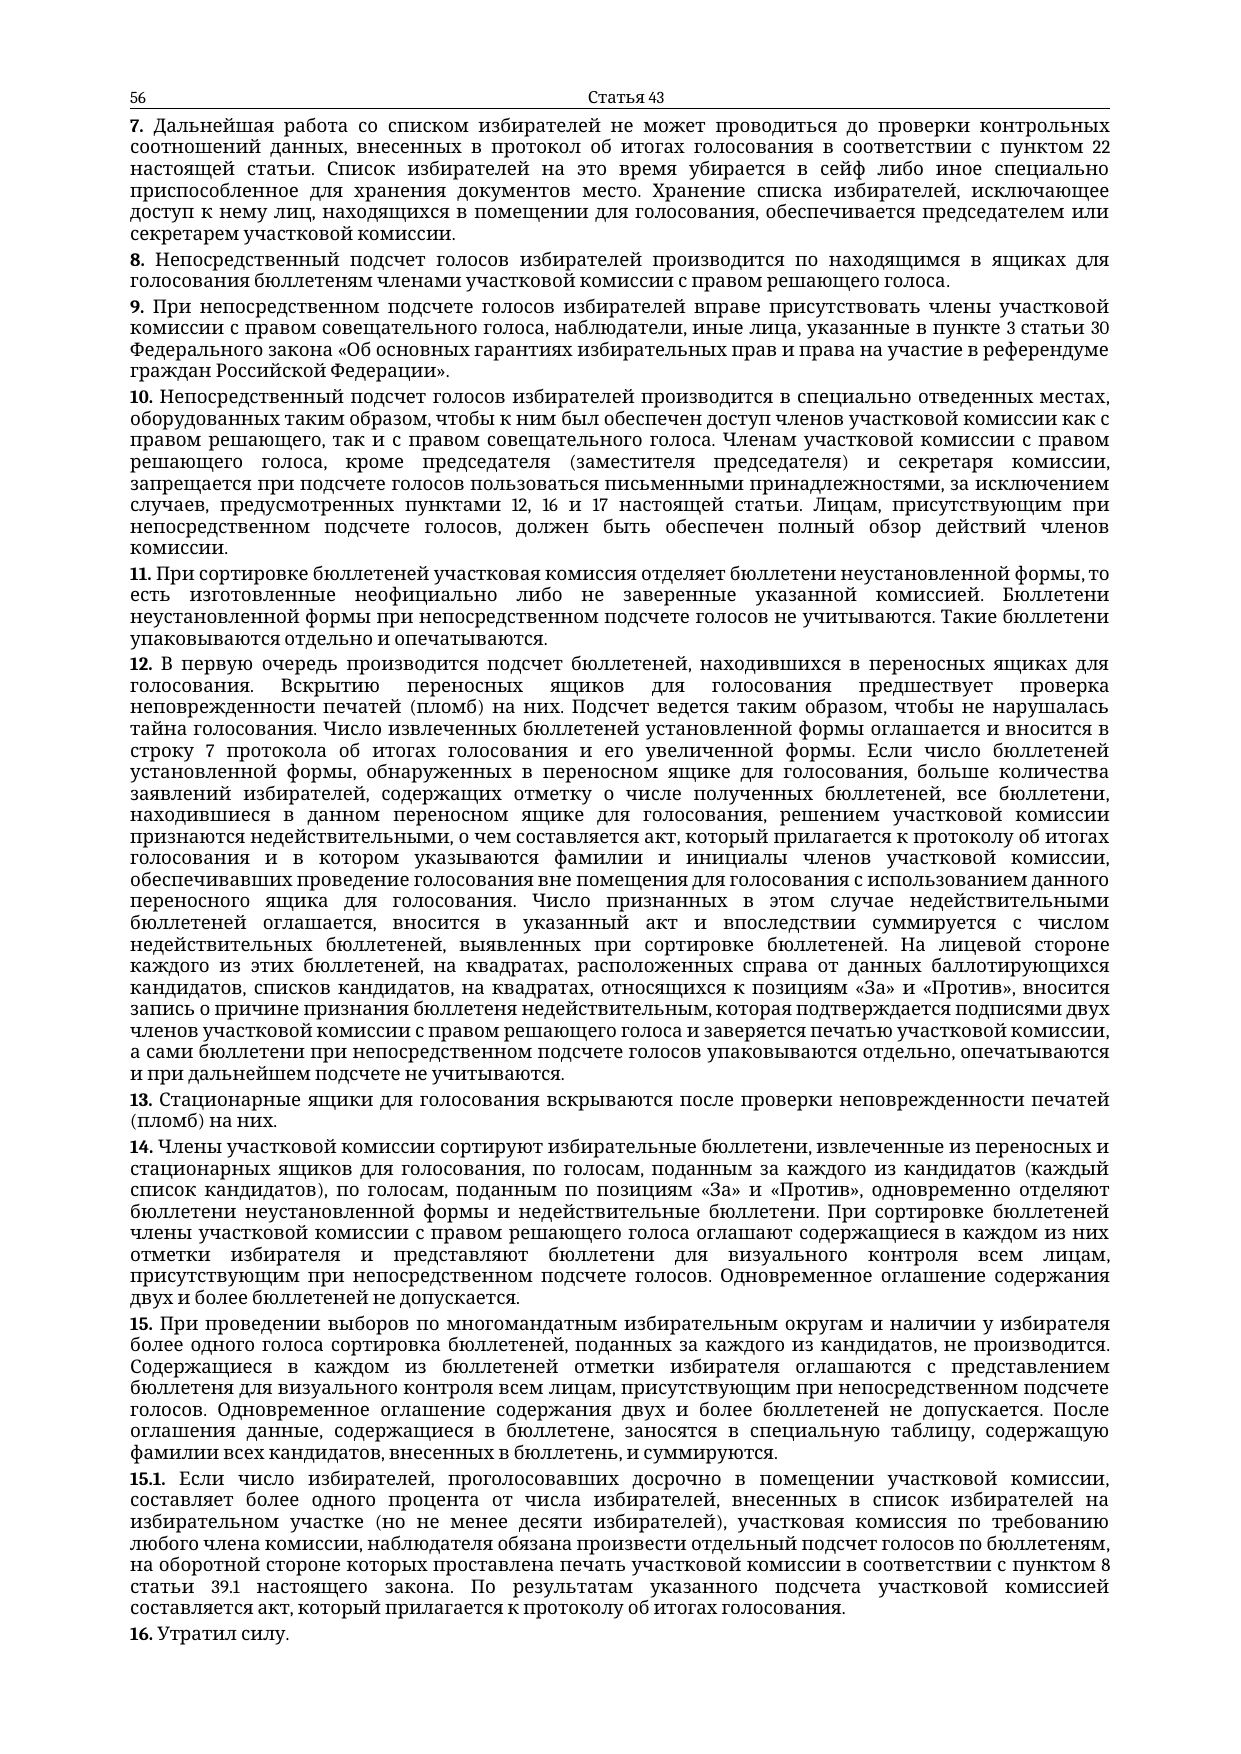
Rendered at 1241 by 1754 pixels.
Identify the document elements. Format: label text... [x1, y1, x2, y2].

text 15.1. Если число избирателей, проголосовавших досрочно в помещении участковой комиссии, составляет более одного процента от числа избирателей, внесенных в список избирателей на избирательном участке (но не менее десяти избирателей), участковая комиссия по требованию любого члена комиссии, наблюдателя обязана произвести отдельный подсчет голосов по бюллетеням, на оборотной стороне которых проставлена печать участковой комиссии в соответствии с пунктом 8 статьи 39.1 настоящего закона. По результатам указанного подсчета участковой комиссией составляется акт, который прилагается к протоколу об итогах голосования. [130, 1468, 1110, 1619]
text 9. При непосредственном подсчете голосов избирателей вправе присутствовать члены участковой комиссии с правом совещательного голоса, наблюдатели, иные лица, указанные в пункте 3 статьи 30 Федерального закона «Об основных гарантиях избирательных прав и права на участие в референдуме граждан Российской Федерации». [130, 296, 1110, 383]
text 12. В первую очередь производится подсчет бюллетеней, находившихся в переносных ящиках для голосования. Вскрытию переносных ящиков для голосования предшествует проверка неповрежденности печатей (пломб) на них. Подсчет ведется таким образом, чтобы не нарушалась тайна голосования. Число извлеченных бюллетеней установленной формы оглашается и вносится в строку 7 протокола об итогах голосования и его увеличенной формы. Если число бюллетеней установленной формы, обнаруженных в переносном ящике для голосования, больше количества заявлений избирателей, содержащих отметку о числе полученных бюллетеней, все бюллетени, находившиеся в данном переносном ящике для голосования, решением участковой комиссии признаются недействительными, о чем составляется акт, который прилагается к протоколу об итогах голосования и в котором указываются фамилии и инициалы членов участковой комиссии, обеспечивавших проведение голосования вне помещения для голосования с использованием данного переносного ящика для голосования. Число признанных в этом случае недействительными бюллетеней оглашается, вносится в указанный акт и впоследствии суммируется с числом недействительных бюллетеней, выявленных при сортировке бюллетеней. На лицевой стороне каждого из этих бюллетеней, на квадратах, расположенных справа от данных баллотирующихся кандидатов, списков кандидатов, на квадратах, относящихся к позициям «За» и «Против», вносится запись о причине признания бюллетеня недействительным, которая подтверждается подписями двух членов участковой комиссии с правом решающего голоса и заверяется печатью участковой комиссии, а сами бюллетени при непосредственном подсчете голосов упаковываются отдельно, опечатываются и при дальнейшем подсчете не учитываются. [130, 654, 1110, 1085]
text 10. Непосредственный подсчет голосов избирателей производится в специально отведенных местах, оборудованных таким образом, чтобы к ним был обеспечен доступ членов участковой комиссии как с правом решающего, так и с правом совещательного голоса. Членам участковой комиссии с правом решающего голоса, кроме председателя (заместителя председателя) и секретаря комиссии, запрещается при подсчете голосов пользоваться письменными принадлежностями, за исключением случаев, предусмотренных пунктами 12, 16 и 17 настоящей статьи. Лицам, присутствующим при непосредственном подсчете голосов, должен быть обеспечен полный обзор действий членов комиссии. [130, 387, 1110, 559]
text 8. Непосредственный подсчет голосов избирателей производится по находящимся в ящиках для голосования бюллетеням членами участковой комиссии с правом решающего голоса. [130, 249, 1110, 292]
text 16. Утратил силу. [130, 1623, 1110, 1645]
text 7. Дальнейшая работа со списком избирателей не может проводиться до проверки контрольных соотношений данных, внесенных в протокол об итогах голосования в соответствии с пунктом 22 настоящей статьи. Список избирателей на это время убирается в сейф либо иное специально приспособленное для хранения документов место. Хранение списка избирателей, исключающее доступ к нему лиц, находящихся в помещении для голосования, обеспечивается председателем или секретарем участковой комиссии. [130, 116, 1110, 245]
text 11. При сортировке бюллетеней участковая комиссия отделяет бюллетени неустановленной формы, то есть изготовленные неофициально либо не заверенные указанной комиссией. Бюллетени неустановленной формы при непосредственном подсчете голосов не учитываются. Такие бюллетени упаковываются отдельно и опечатываются. [130, 563, 1110, 650]
text 13. Стационарные ящики для голосования вскрываются после проверки неповрежденности печатей (пломб) на них. [130, 1089, 1110, 1132]
text 14. Члены участковой комиссии сортируют избирательные бюллетени, извлеченные из переносных и стационарных ящиков для голосования, по голосам, поданным за каждого из кандидатов (каждый список кандидатов), по голосам, поданным по позициям «За» и «Против», одновременно отделяют бюллетени неустановленной формы и недействительные бюллетени. При сортировке бюллетеней члены участковой комиссии с правом решающего голоса оглашают содержащиеся в каждом из них отметки избирателя и представляют бюллетени для визуального контроля всем лицам, присутствующим при непосредственном подсчете голосов. Одновременное оглашение содержания двух и более бюллетеней не допускается. [130, 1137, 1110, 1309]
text 15. При проведении выборов по многомандатным избирательным округам и наличии у избирателя более одного голоса сортировка бюллетеней, поданных за каждого из кандидатов, не производится. Содержащиеся в каждом из бюллетеней отметки избирателя оглашаются с представлением бюллетеня для визуального контроля всем лицам, присутствующим при непосредственном подсчете голосов. Одновременное оглашение содержания двух и более бюллетеней не допускается. После оглашения данные, содержащиеся в бюллетене, заносятся в специальную таблицу, содержащую фамилии всех кандидатов, внесенных в бюллетень, и суммируются. [130, 1313, 1110, 1464]
